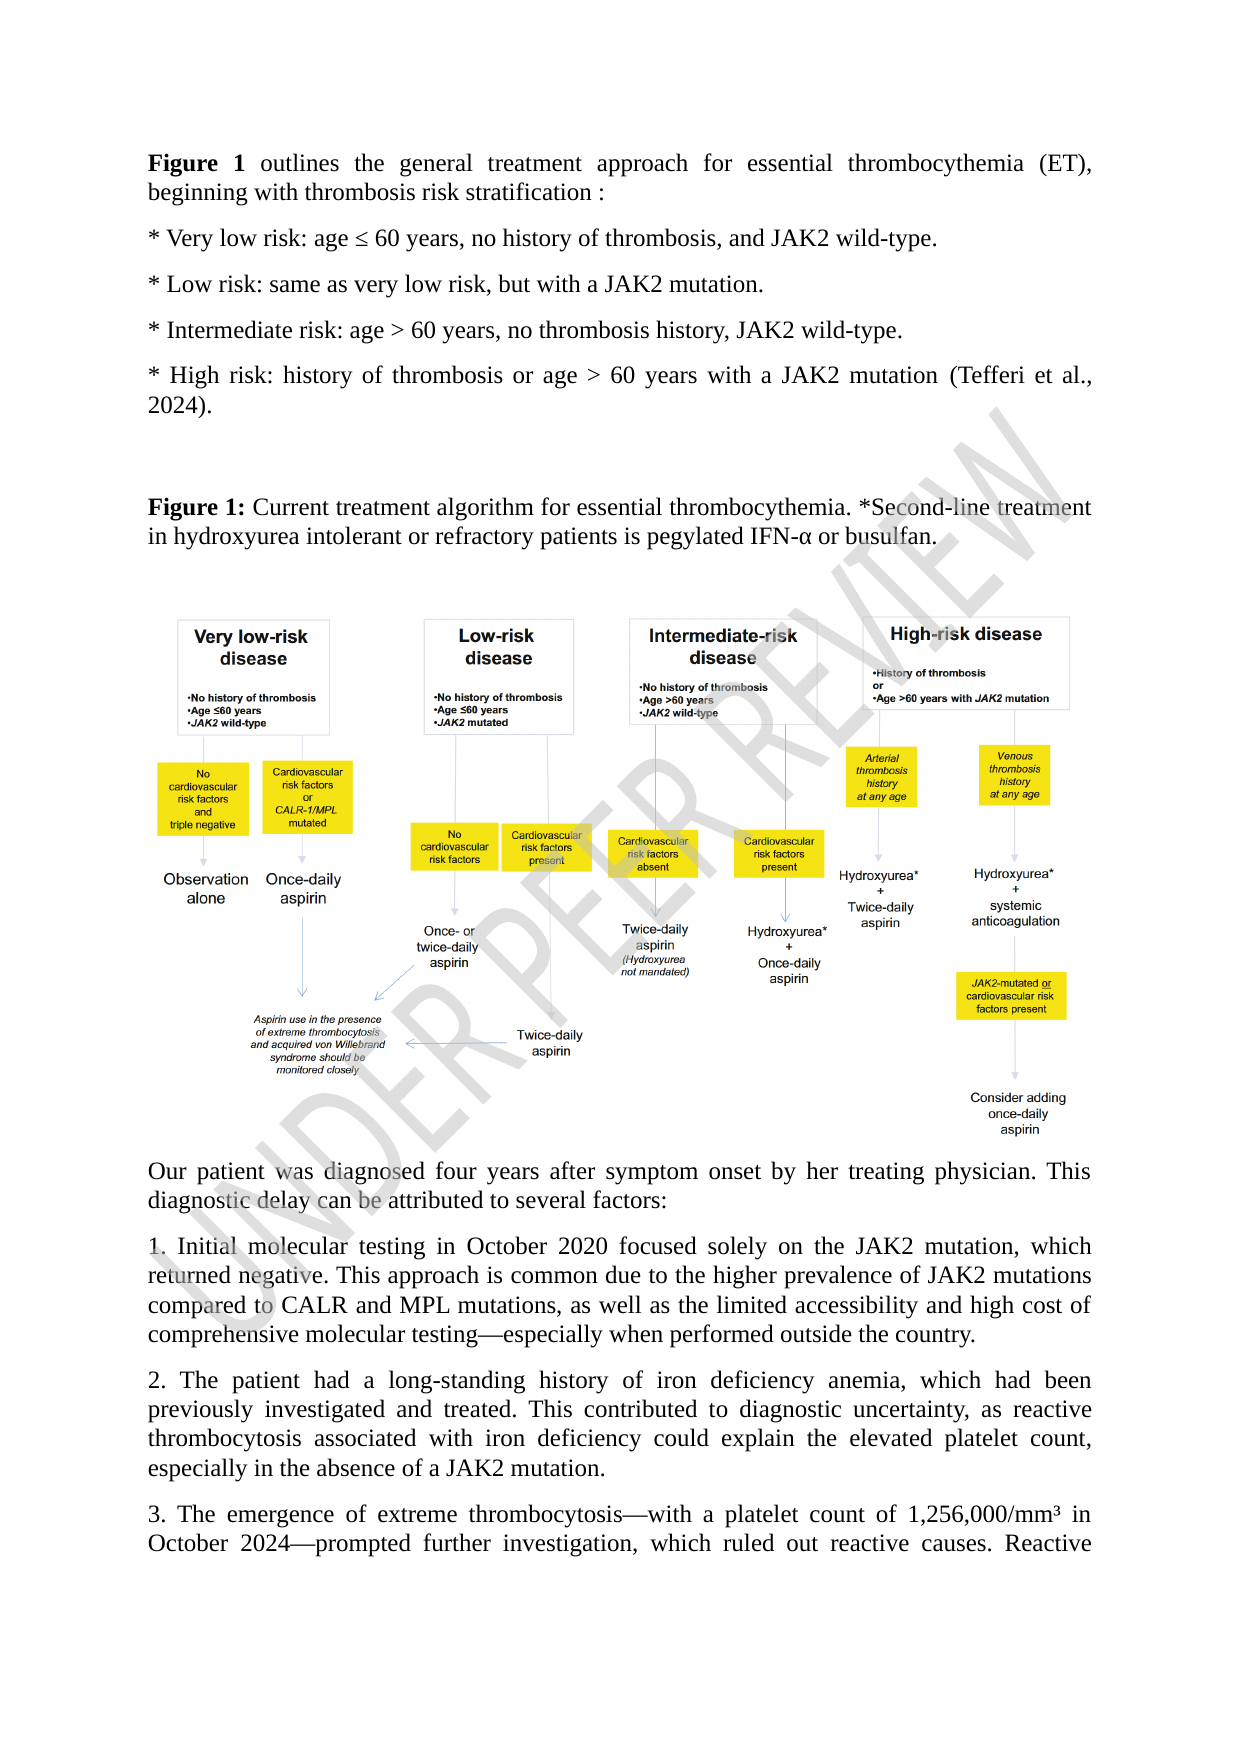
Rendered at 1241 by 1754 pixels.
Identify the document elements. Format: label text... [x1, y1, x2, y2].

text Our patient was diagnosed four years after symptom onset by her treating physician. This diagnostic delay can be attributed to several factors: [279, 1156, 368, 1214]
text 1. Initial molecular testing in October 2020 focused solely on the JAK2 mutation, which returned negative. This approach is common due to the higher prevalence of JAK2 mutations compared to CALR and MPL mutations, as well as the limited accessibility and high cost of comprehensive molecular testing—especially when performed outside the country. [148, 1231, 1093, 1348]
text 3. The emergence of extreme thrombocytosis—with a platelet count of 1,256,000/mm³ in October 2024—prompted further investigation, which ruled out reactive causes. Reactive [148, 1499, 1093, 1557]
text * Very low risk: age ≤ 60 years, no history of thrombosis, and JAK2 wild-type. [148, 223, 1093, 252]
text * High risk: history of thrombosis or age > 60 years with a JAK2 mutation (Tefferi et al., 2024). [148, 361, 1093, 419]
text Figure 1 outlines the general treatment approach for essential thrombocythemia (ET), beginning with thrombosis risk stratification : [148, 148, 1093, 206]
text Figure 1: Current treatment algorithm for essential thrombocythemia. *Second-line treatment in hydroxyurea intolerant or refractory patients is pegylated IFN-α or busulfan. [995, 492, 1093, 550]
text * Low risk: same as very low risk, but with a JAK2 mutation. [148, 269, 1093, 297]
text Figure 1: Current treatment algorithm for essential thrombocythemia. *Second-line treatment in hydroxyurea intolerant or refractory patients is pegylated IFN-α or busulfan. [148, 492, 909, 550]
text Our patient was diagnosed four years after symptom onset by her treating physician. This diagnostic delay can be attributed to several factors: [376, 1156, 1093, 1214]
text * Intermediate risk: age > 60 years, no thrombosis history, JAK2 wild-type. [148, 315, 1093, 343]
text Our patient was diagnosed four years after symptom onset by her treating physician. This diagnostic delay can be attributed to several factors: [148, 1156, 320, 1214]
text Figure 1: Current treatment algorithm for essential thrombocythemia. *Second-line treatment in hydroxyurea intolerant or refractory patients is pegylated IFN-α or busulfan. [896, 492, 1009, 550]
text 2. The patient had a long-standing history of iron deficiency anemia, which had been previously investigated and treated. This contributed to diagnostic uncertainty, as reactive thrombocytosis associated with iron deficiency could explain the elevated platelet count, especially in the absence of a JAK2 mutation. [148, 1365, 1093, 1482]
